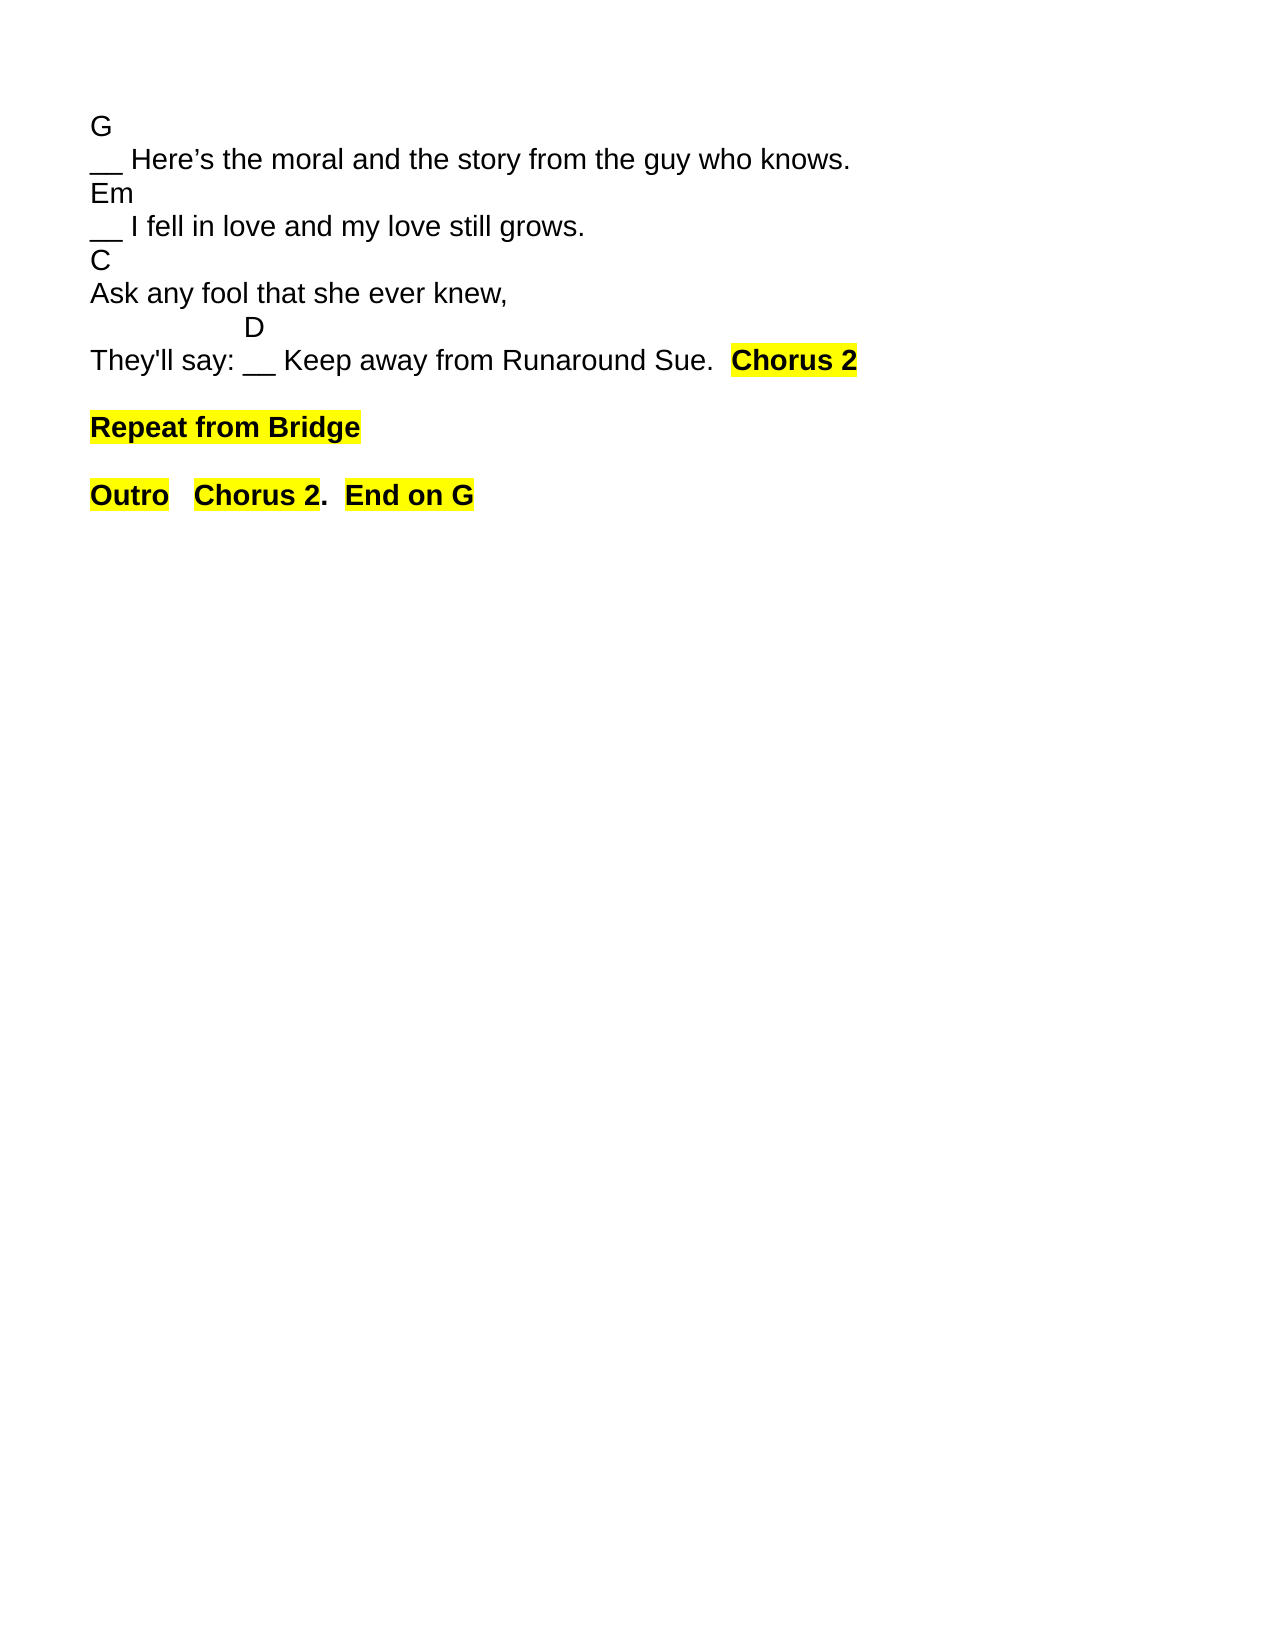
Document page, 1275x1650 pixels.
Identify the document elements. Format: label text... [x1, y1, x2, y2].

text C [90, 243, 1185, 276]
text __ I fell in love and my love still grows. [90, 209, 1185, 243]
text They'll say: __ Keep away from Runaround Sue. Chorus 2 [90, 343, 1185, 377]
text G [90, 108, 1185, 142]
text Outro Chorus 2. End on G [90, 477, 1185, 511]
text Ask any fool that she ever knew, [90, 276, 1185, 310]
text __ Here’s the moral and the story from the guy who knows. [90, 142, 1185, 176]
text Em [90, 176, 1185, 209]
text D [90, 310, 1185, 343]
text Repeat from Bridge [90, 410, 1185, 444]
